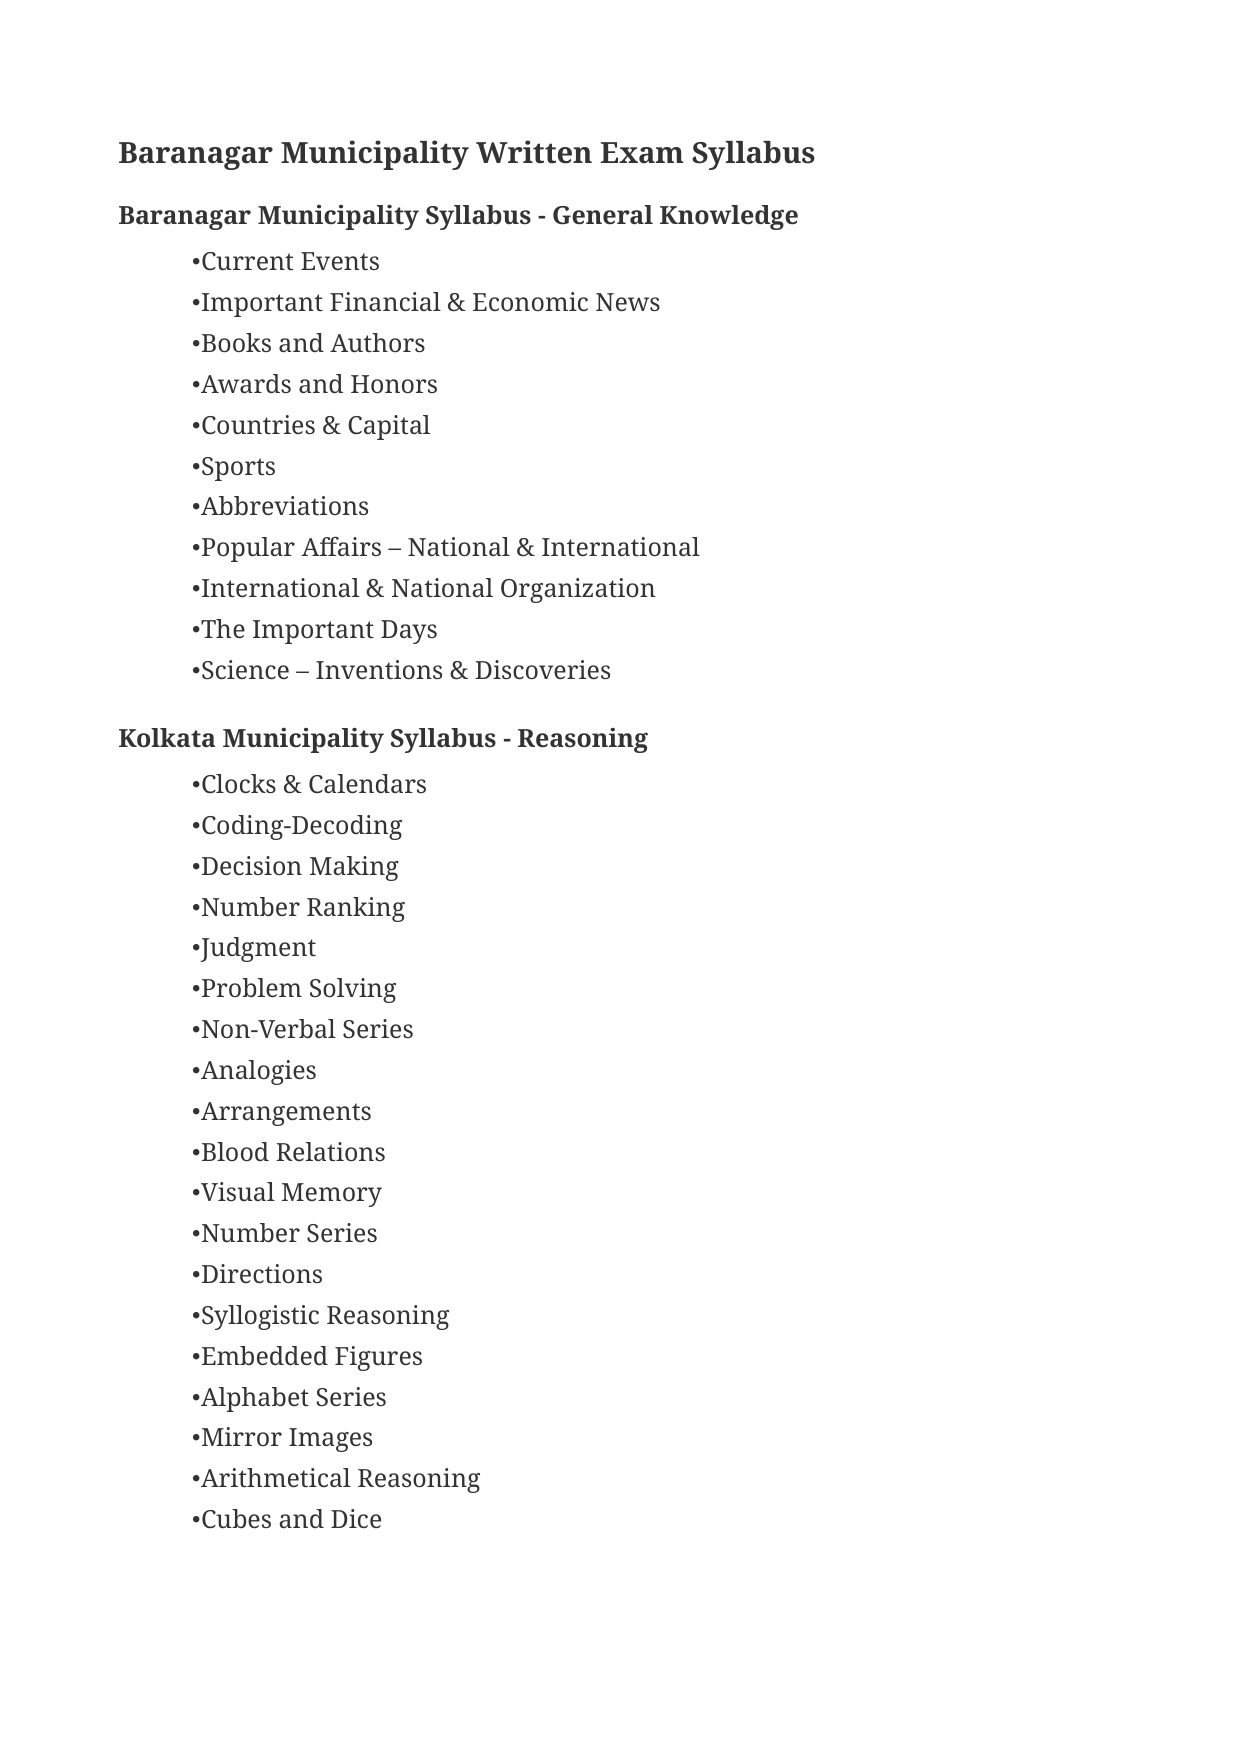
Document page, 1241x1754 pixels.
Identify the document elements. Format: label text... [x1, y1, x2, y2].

subtitle Baranagar Municipality Syllabus - General Knowledge [118, 197, 1122, 231]
list International & National Organization [118, 571, 1122, 605]
subtitle Baranagar Municipality Written Exam Syllabus [118, 133, 1122, 172]
list Visual Memory [118, 1175, 1122, 1209]
list Clocks & Calendars [118, 767, 1122, 801]
list Popular Affairs – National & International [118, 530, 1122, 564]
list The Important Days [118, 611, 1122, 646]
list Syllogistic Reasoning [118, 1298, 1122, 1332]
list Non-Verbal Series [118, 1012, 1122, 1046]
list Decision Making [118, 848, 1122, 882]
list Number Ranking [118, 889, 1122, 923]
list Arrangements [118, 1093, 1122, 1127]
list Alphabet Series [118, 1379, 1122, 1413]
list Arithmetical Reasoning [118, 1461, 1122, 1495]
list Science – Inventions & Discoveries [118, 652, 1122, 686]
list Directions [118, 1257, 1122, 1291]
list Current Events [118, 244, 1122, 278]
list Books and Authors [118, 326, 1122, 360]
list Abbreviations [118, 489, 1122, 523]
list Judgment [118, 930, 1122, 964]
list Awards and Honors [118, 366, 1122, 401]
list Number Series [118, 1216, 1122, 1250]
list Embedded Figures [118, 1338, 1122, 1372]
list Important Financial & Economic News [118, 285, 1122, 319]
list Mirror Images [118, 1420, 1122, 1454]
list Blood Relations [118, 1134, 1122, 1168]
subtitle Kolkata Municipality Syllabus - Reasoning [118, 720, 1122, 754]
list Countries & Capital [118, 407, 1122, 441]
list Sports [118, 448, 1122, 482]
list Coding-Decoding [118, 808, 1122, 842]
list Problem Solving [118, 971, 1122, 1005]
list Analogies [118, 1053, 1122, 1087]
list Cubes and Dice [118, 1502, 1122, 1536]
